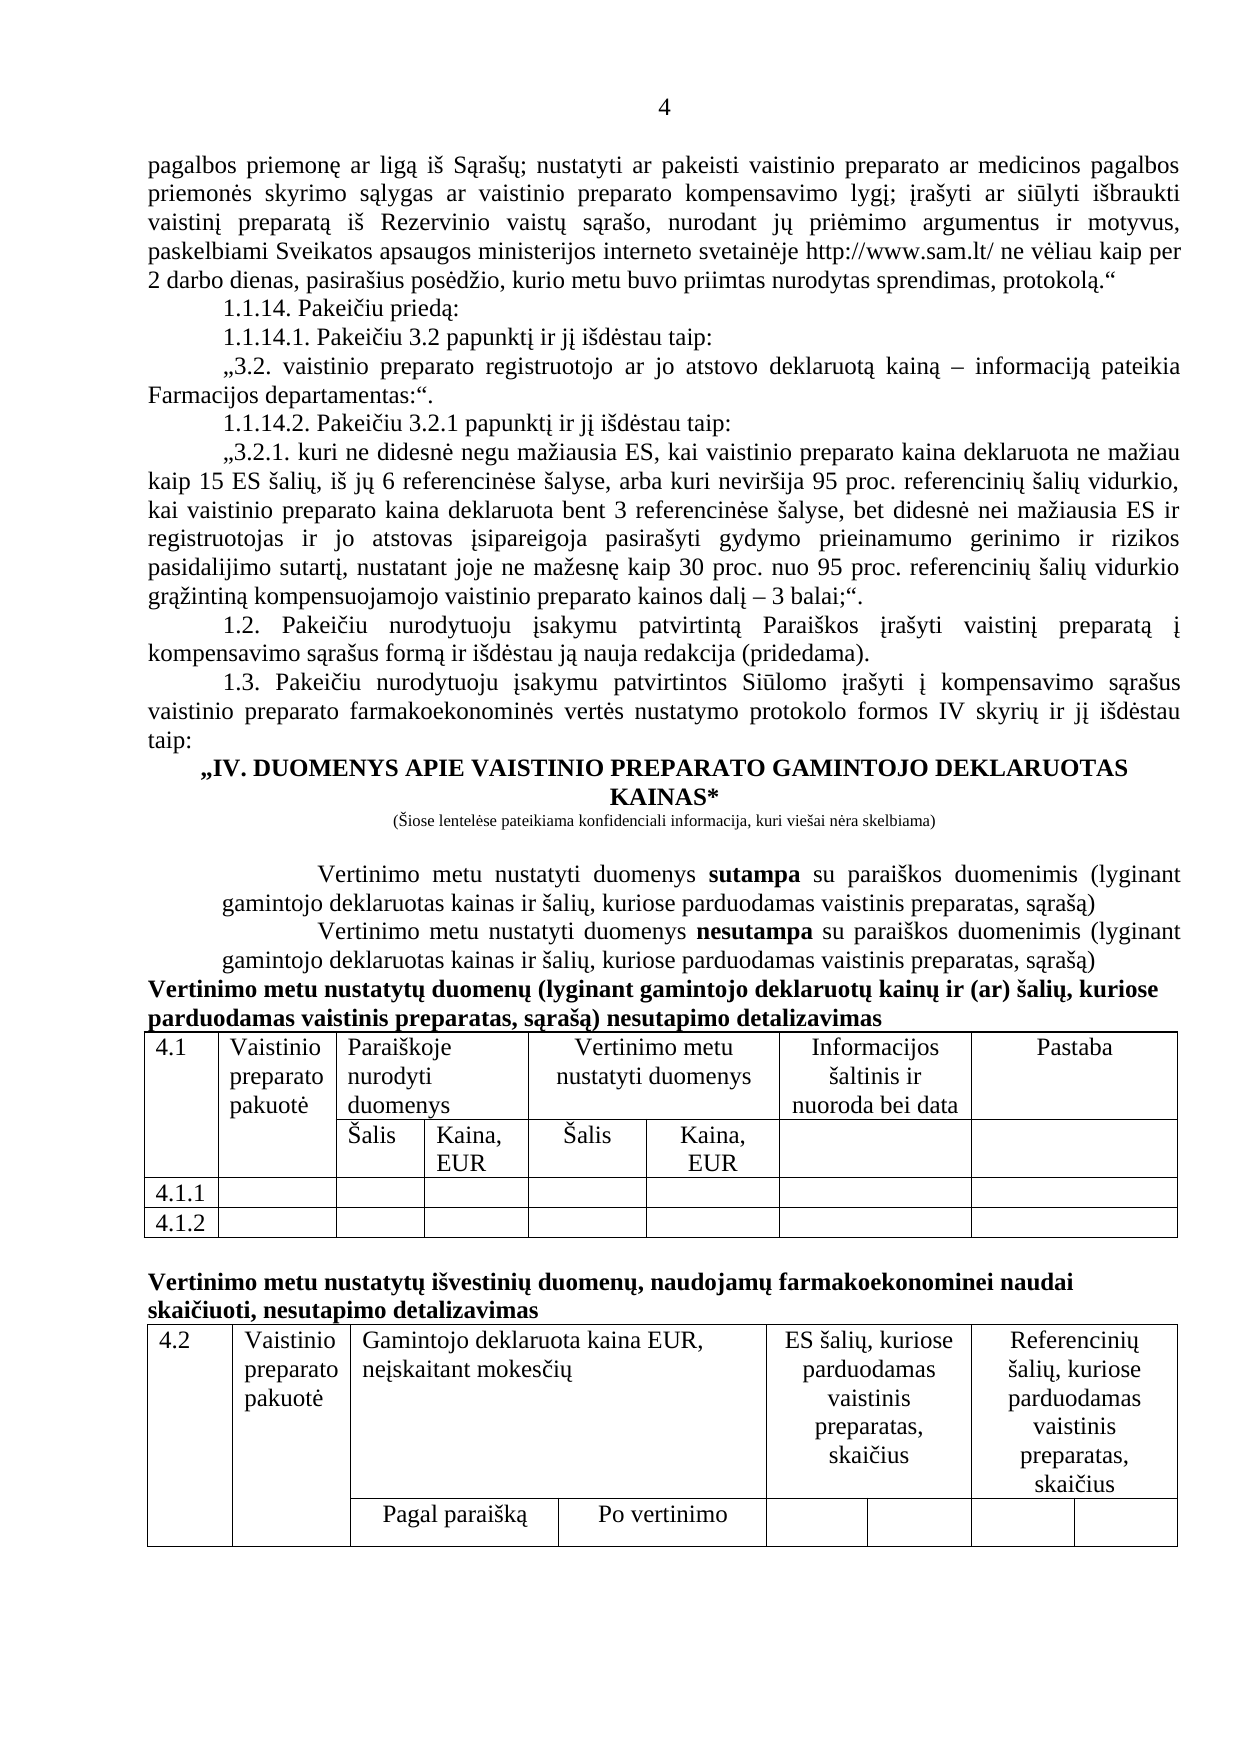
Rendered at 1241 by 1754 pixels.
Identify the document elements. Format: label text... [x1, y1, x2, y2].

table_header 4.2 [148, 1325, 232, 1546]
table_cell [780, 1120, 971, 1177]
table_header Vaistinio preparato pakuotė [233, 1325, 350, 1546]
table_header 4.1 [145, 1033, 218, 1177]
table_cell [972, 1499, 1074, 1546]
table_cell [767, 1499, 867, 1546]
table_cell Pagal paraišką [351, 1499, 558, 1546]
table_cell [647, 1178, 779, 1207]
table_cell Po vertinimo [559, 1499, 766, 1546]
table_cell [1075, 1499, 1177, 1546]
table_cell [868, 1499, 971, 1546]
text 1.2. Pakeičiu nurodytuoju įsakymu patvirtintą Paraiškos įrašyti vaistinį preparatą į kompensavimo sąrašus formą ir išdėstau ją nauja redakcija (pridedama). [148, 610, 1181, 667]
text „IV. DUOMENYS APIE VAISTINIO PREPARATO GAMINTOJO DEKLARUOTAS KAINAS* [148, 753, 1181, 811]
text 1.3. Pakeičiu nurodytuoju įsakymu patvirtintos Siūlomo įrašyti į kompensavimo sąrašus vaistinio preparato farmakoekonominės vertės nustatymo protokolo formos IV skyrių ir jį išdėstau taip: [148, 667, 1181, 753]
table_header ES šalių, kuriose parduodamas vaistinis preparatas, skaičius [767, 1325, 971, 1498]
table_cell [219, 1208, 336, 1237]
table_header Informacijos šaltinis ir nuoroda bei data [780, 1033, 971, 1119]
table_cell [780, 1178, 971, 1207]
table_cell [425, 1208, 528, 1237]
text 1.1.14.2. Pakeičiu 3.2.1 papunktį ir jį išdėstau taip: [148, 408, 1181, 437]
table_cell [219, 1178, 336, 1207]
text (Šiose lentelėse pateikiama konfidenciali informacija, kuri viešai nėra skelbiama) [148, 811, 1181, 830]
text „3.2. vaistinio preparato registruotojo ar jo atstovo deklaruotą kainą – informaciją pateikia Farmacijos departamentas:“. [148, 351, 1181, 408]
table_cell [647, 1208, 779, 1237]
table_header Paraiškoje nurodyti duomenys [337, 1033, 528, 1119]
table_cell [972, 1178, 1177, 1207]
table_cell 4.1.1 [145, 1178, 218, 1207]
table_cell [529, 1208, 646, 1237]
table_cell Šalis [529, 1120, 646, 1177]
text Vertinimo metu nustatyti duomenys sutampa su paraiškos duomenimis (lyginant gamintojo deklaruotas kainas ir šalių, kuriose parduodamas vaistinis preparatas, sąrašą) [222, 859, 1181, 916]
text Vertinimo metu nustatytų išvestinių duomenų, naudojamų farmakoekonominei naudai skaičiuoti, nesutapimo detalizavimas [148, 1267, 1181, 1324]
table_header Gamintojo deklaruota kaina EUR, neįskaitant mokesčių [351, 1325, 766, 1498]
text 1.1.14. Pakeičiu priedą: [148, 293, 1181, 322]
table_header Vertinimo metu nustatyti duomenys [529, 1033, 779, 1119]
table_cell [337, 1208, 424, 1237]
text pagalbos priemonę ar ligą iš Sąrašų; nustatyti ar pakeisti vaistinio preparato ar medicinos pagalbos priemonės skyrimo sąlygas ar vaistinio preparato kompensavimo lygį; įrašyti ar siūlyti išbraukti vaistinį preparatą iš Rezervinio vaistų sąrašo, nurodant jų priėmimo argumentus ir motyvus, paskelbiami Sveikatos apsaugos ministerijos interneto svetainėje http://www.sam.lt/ ne vėliau kaip per 2 darbo dienas, pasirašius posėdžio, kurio metu buvo priimtas nurodytas sprendimas, protokolą.“ [148, 150, 1181, 293]
table_cell [972, 1120, 1177, 1177]
table_cell [425, 1178, 528, 1207]
table_cell [529, 1178, 646, 1207]
table_cell [780, 1208, 971, 1237]
table_cell Šalis [337, 1120, 424, 1177]
text 1.1.14.1. Pakeičiu 3.2 papunktį ir jį išdėstau taip: [148, 322, 1181, 351]
text „3.2.1. kuri ne didesnė negu mažiausia ES, kai vaistinio preparato kaina deklaruota ne mažiau kaip 15 ES šalių, iš jų 6 referencinėse šalyse, arba kuri neviršija 95 proc. referencinių šalių vidurkio, kai vaistinio preparato kaina deklaruota bent 3 referencinėse šalyse, bet didesnė nei mažiausia ES ir registruotojas ir jo atstovas įsipareigoja pasirašyti gydymo prieinamumo gerinimo ir rizikos pasidalijimo sutartį, nustatant joje ne mažesnę kaip 30 proc. nuo 95 proc. referencinių šalių vidurkio grąžintiną kompensuojamojo vaistinio preparato kainos dalį – 3 balai;“. [148, 437, 1181, 610]
table_header Pastaba [972, 1033, 1177, 1119]
text Vertinimo metu nustatyti duomenys nesutampa su paraiškos duomenimis (lyginant gamintojo deklaruotas kainas ir šalių, kuriose parduodamas vaistinis preparatas, sąrašą) [222, 916, 1181, 974]
table_header Referencinių šalių, kuriose parduodamas vaistinis preparatas, skaičius [972, 1325, 1177, 1498]
table_cell [972, 1208, 1177, 1237]
table_cell Kaina, EUR [425, 1120, 528, 1177]
table_cell Kaina, EUR [647, 1120, 779, 1177]
table_cell 4.1.2 [145, 1208, 218, 1237]
table_cell [337, 1178, 424, 1207]
text Vertinimo metu nustatytų duomenų (lyginant gamintojo deklaruotų kainų ir (ar) šalių, kuriose parduodamas vaistinis preparatas, sąrašą) nesutapimo detalizavimas [148, 974, 1181, 1031]
table_header Vaistinio preparato pakuotė [219, 1033, 336, 1177]
